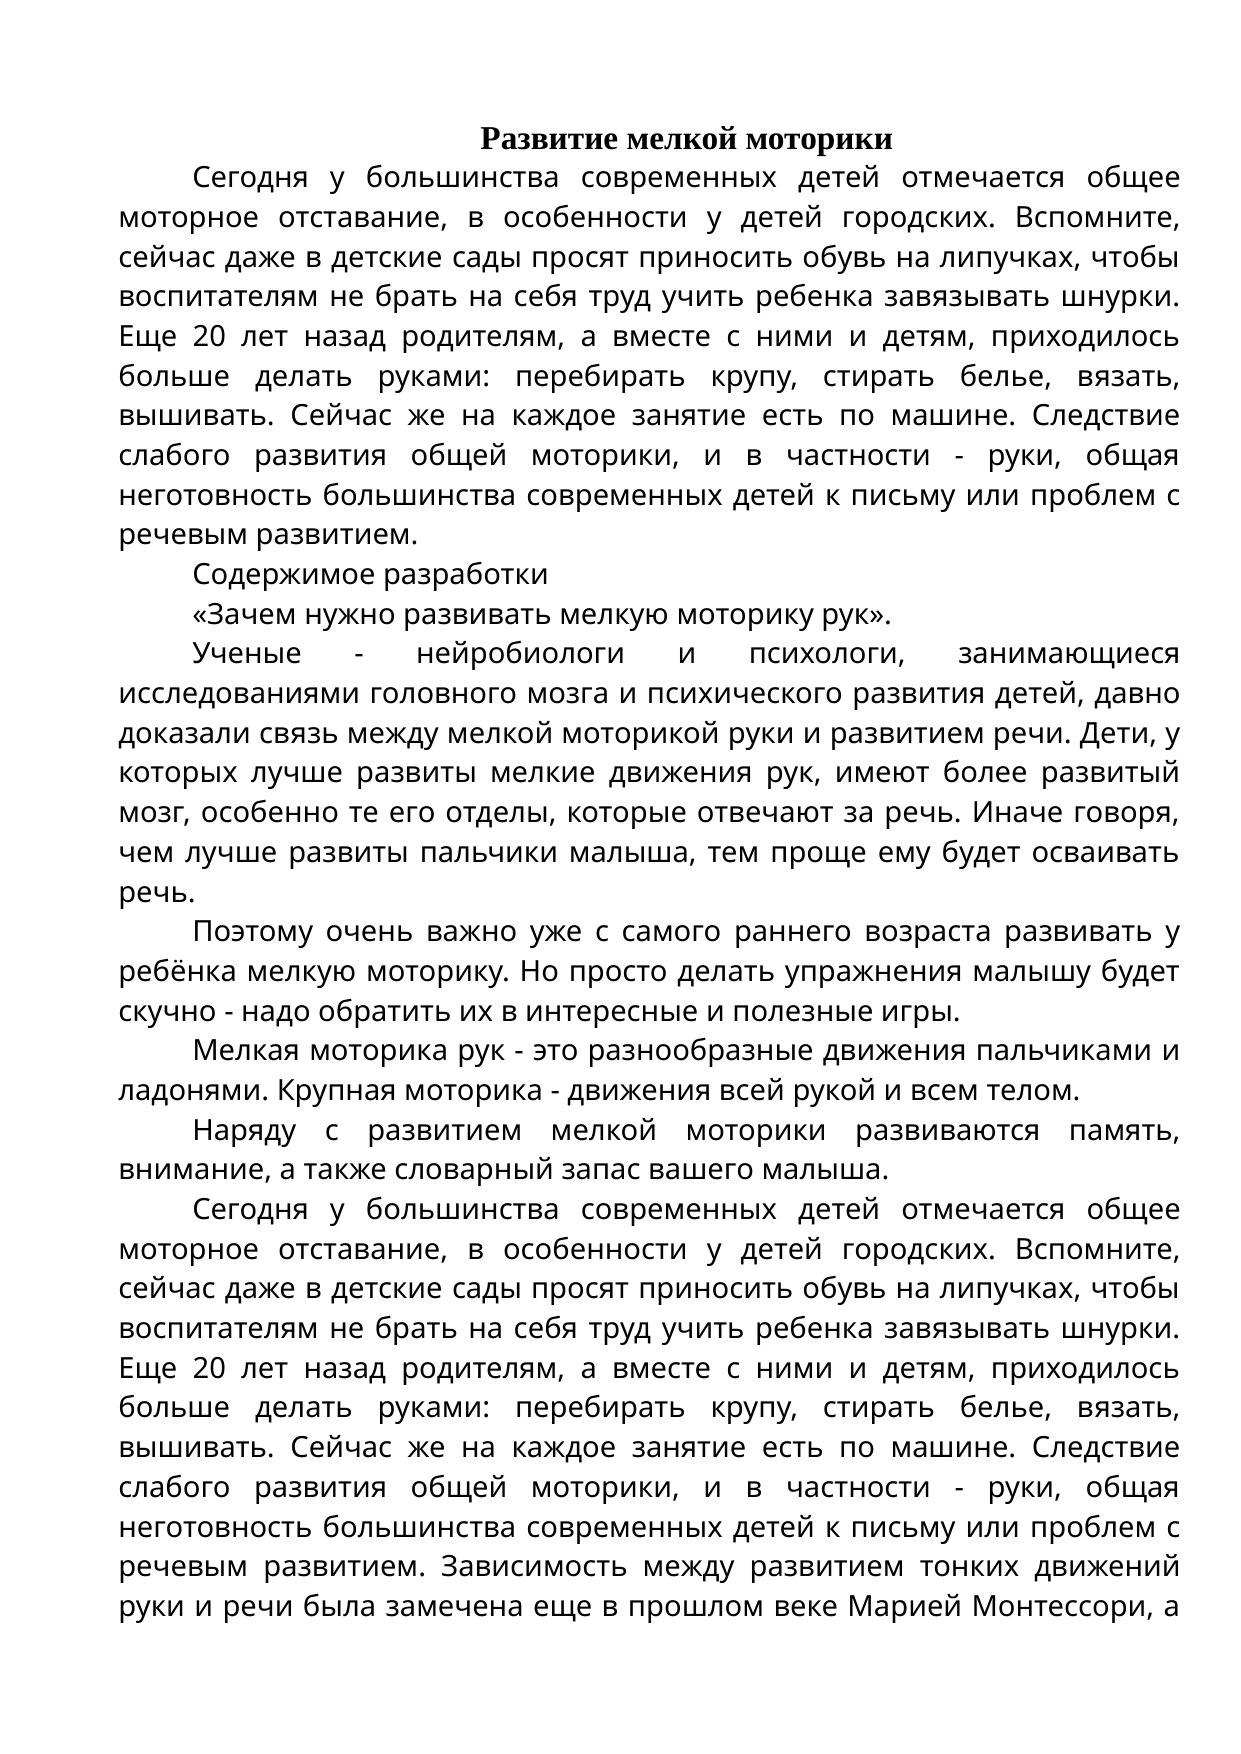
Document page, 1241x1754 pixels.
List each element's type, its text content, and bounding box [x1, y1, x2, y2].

text Содержимое разработки [118, 553, 1181, 593]
text Сегодня у большинства современных детей отмечается общее моторное отставание, в особенности у детей городских. Вспомните, сейчас даже в детские сады просят приносить обувь на липучках, чтобы воспитателям не брать на себя труд учить ребенка завязывать шнурки. Еще 20 лет назад родителям, а вместе с ними и детям, приходилось больше делать руками: перебирать крупу, стирать белье, вязать, вышивать. Сейчас же на каждое занятие есть по машине. Следствие слабого развития общей моторики, и в частности - руки, общая неготовность большинства современных детей к письму или проблем с речевым развитием. Зависимость между развитием тонких движений руки и речи была замечена еще в прошлом веке Марией Монтессори, а [118, 1188, 1181, 1625]
text Ученые - нейробиологи и психологи, занимающиеся исследованиями головного мозга и психического развития детей, давно доказали связь между мелкой моторикой руки и развитием речи. Дети, у которых лучше развиты мелкие движения рук, имеют более развитый мозг, особенно те его отделы, которые отвечают за речь. Иначе говоря, чем лучше развиты пальчики малыша, тем проще ему будет осваивать речь. [118, 633, 1181, 911]
text Развитие мелкой моторики [118, 118, 1181, 156]
text Мелкая моторика рук - это разнообразные движения пальчиками и ладонями. Крупная моторика - движения всей рукой и всем телом. [118, 1029, 1181, 1109]
text Наряду с развитием мелкой моторики развиваются память, внимание, а также словарный запас вашего малыша. [118, 1109, 1181, 1188]
text «Зачем нужно развивать мелкую моторику рук». [118, 593, 1181, 633]
text Поэтому очень важно уже с самого раннего возраста развивать у ребёнка мелкую моторику. Но просто делать упражнения малышу будет скучно - надо обратить их в интересные и полезные игры. [118, 911, 1181, 1029]
text Сегодня у большинства современных детей отмечается общее моторное отставание, в особенности у детей городских. Вспомните, сейчас даже в детские сады просят приносить обувь на липучках, чтобы воспитателям не брать на себя труд учить ребенка завязывать шнурки. Еще 20 лет назад родителям, а вместе с ними и детям, приходилось больше делать руками: перебирать крупу, стирать белье, вязать, вышивать. Сейчас же на каждое занятие есть по машине. Следствие слабого развития общей моторики, и в частности - руки, общая неготовность большинства современных детей к письму или проблем с речевым развитием. [118, 156, 1181, 553]
